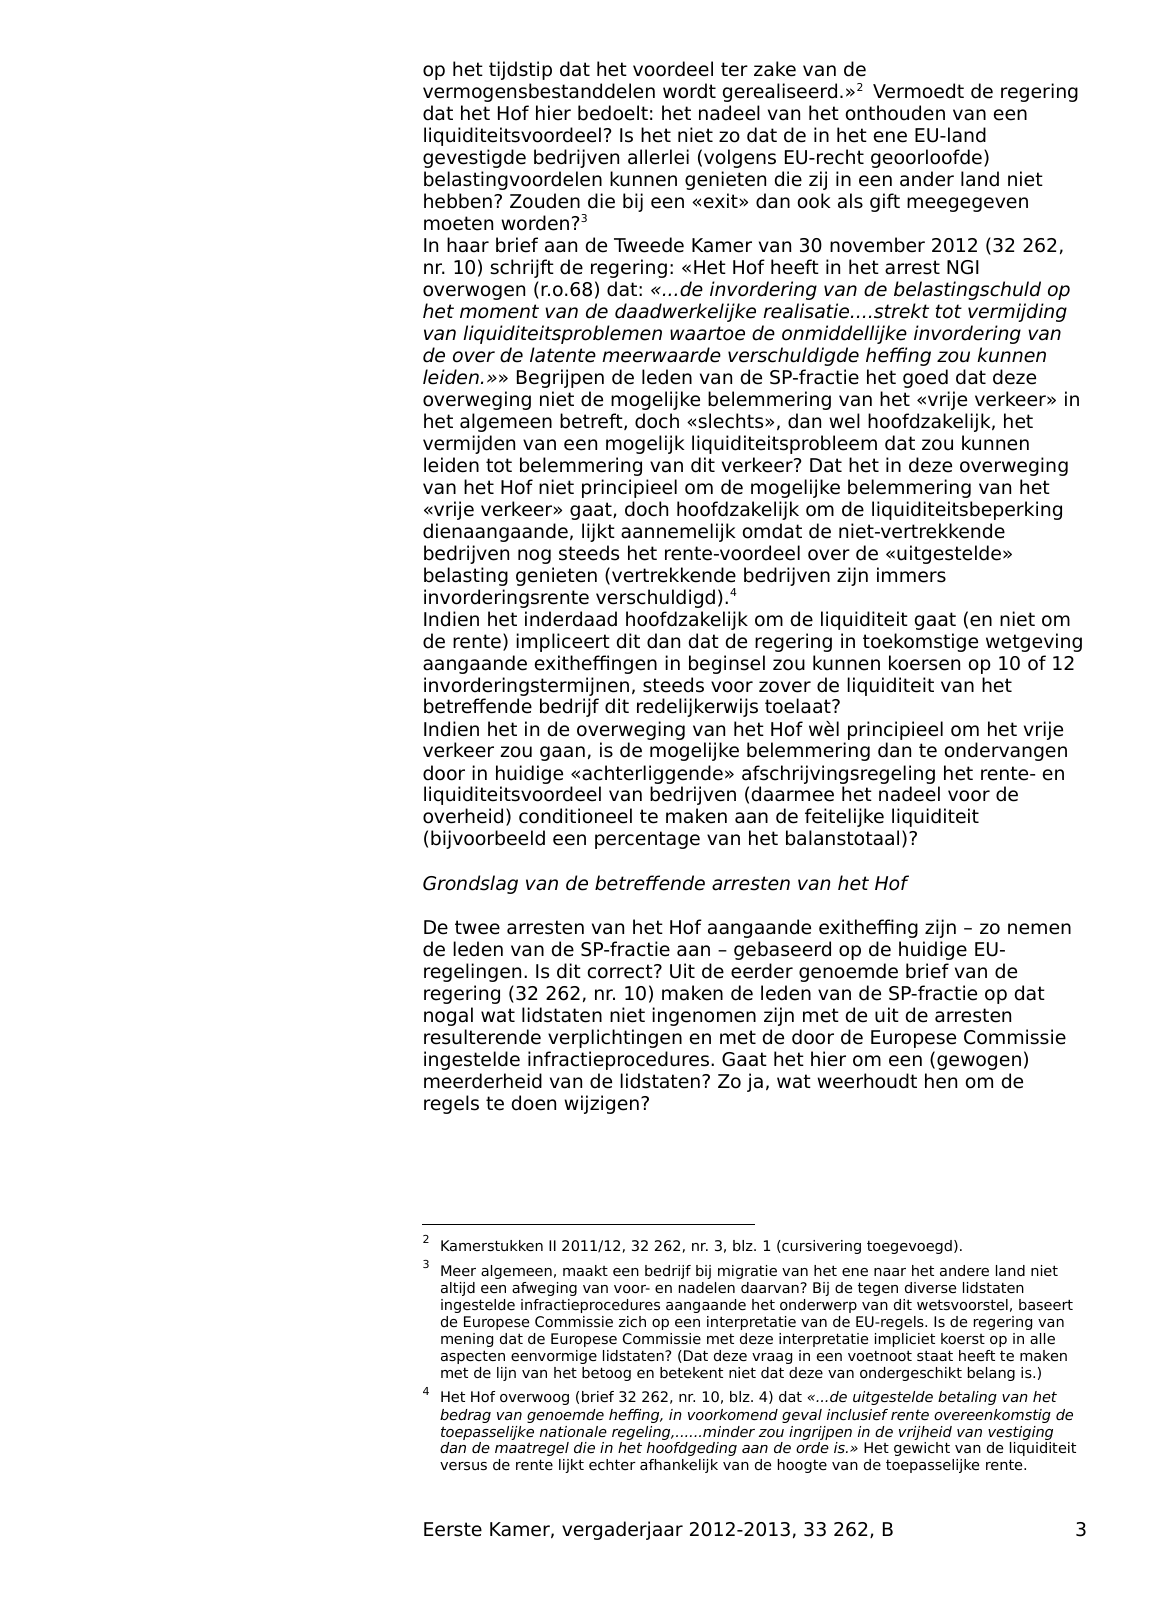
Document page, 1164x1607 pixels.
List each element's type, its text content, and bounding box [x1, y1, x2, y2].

text Indien het in de overweging van het Hof wèl principieel om het vrije verkeer zou gaan, is de mogelijke belemmering dan te ondervangen door in huidige «achterliggende» afschrijvingsregeling het rente- en liquiditeitsvoordeel van bedrijven (daarmee het nadeel voor de overheid) conditioneel te maken aan de feitelijke liquiditeit (bijvoorbeeld een percentage van het balanstotaal)? [422, 718, 1087, 850]
text Het Hof overwoog (brief 32 262, nr. 10, blz. 4) dat «...de uitgestelde betaling van het bedrag van genoemde heffing, in voorkomend geval inclusief rente overeenkomstig de toepasselijke nationale regeling,......minder zou ingrijpen in de vrijheid van vestiging dan de maatregel die in het hoofdgeding aan de orde is.» Het gewicht van de liquiditeit versus de rente lijkt echter afhankelijk van de hoogte van de toepasselijke rente. [422, 1385, 1087, 1474]
text In haar brief aan de Tweede Kamer van 30 november 2012 (32 262, nr. 10) schrijft de regering: «Het Hof heeft in het arrest NGI overwogen (r.o.68) dat: «...de invordering van de belastingschuld op het moment van de daadwerkelijke realisatie....strekt tot vermijding van liquiditeitsproblemen waartoe de onmiddellijke invordering van de over de latente meerwaarde verschuldigde heffing zou kunnen leiden.»» Begrijpen de leden van de SP-fractie het goed dat deze overweging niet de mogelijke belemmering van het «vrije verkeer» in het algemeen betreft, doch «slechts», dan wel hoofdzakelijk, het vermijden van een mogelijk liquiditeitsprobleem dat zou kunnen leiden tot belemmering van dit verkeer? Dat het in deze overweging van het Hof niet principieel om de mogelijke belemmering van het «vrije verkeer» gaat, doch hoofdzakelijk om de liquiditeitsbeperking dienaangaande, lijkt aannemelijk omdat de niet-vertrekkende bedrijven nog steeds het rente-voordeel over de «uitgestelde» belasting genieten (vertrekkende bedrijven zijn immers invorderingsrente verschuldigd). [422, 235, 1087, 608]
text Indien het inderdaad hoofdzakelijk om de liquiditeit gaat (en niet om de rente) impliceert dit dan dat de regering in toekomstige wetgeving aangaande exitheffingen in beginsel zou kunnen koersen op 10 of 12 invorderingstermijnen, steeds voor zover de liquiditeit van het betreffende bedrijf dit redelijkerwijs toelaat? [422, 608, 1087, 718]
text op het tijdstip dat het voordeel ter zake van de vermogensbestanddelen wordt gerealiseerd.» Vermoedt de regering dat het Hof hier bedoelt: het nadeel van het onthouden van een liquiditeitsvoordeel? Is het niet zo dat de in het ene EU-land gevestigde bedrijven allerlei (volgens EU-recht geoorloofde) belastingvoordelen kunnen genieten die zij in een ander land niet hebben? Zouden die bij een «exit» dan ook als gift meegegeven moeten worden? [422, 59, 1087, 235]
text De twee arresten van het Hof aangaande exitheffing zijn – zo nemen de leden van de SP-fractie aan – gebaseerd op de huidige EU-regelingen. Is dit correct? Uit de eerder genoemde brief van de regering (32 262, nr. 10) maken de leden van de SP-fractie op dat nogal wat lidstaten niet ingenomen zijn met de uit de arresten resulterende verplichtingen en met de door de Europese Commissie ingestelde infractieprocedures. Gaat het hier om een (gewogen) meerderheid van de lidstaten? Zo ja, wat weerhoudt hen om de regels te doen wijzigen? [422, 917, 1087, 1114]
text Kamerstukken II 2011/12, 32 262, nr. 3, blz. 1 (cursivering toegevoegd). [422, 1233, 1087, 1256]
text Meer algemeen, maakt een bedrijf bij migratie van het ene naar het andere land niet altijd een afweging van voor- en nadelen daarvan? Bij de tegen diverse lidstaten ingestelde infractieprocedures aangaande het onderwerp van dit wetsvoorstel, baseert de Europese Commissie zich op een interpretatie van de EU-regels. Is de regering van mening dat de Europese Commissie met deze interpretatie impliciet koerst op in alle aspecten eenvormige lidstaten? (Dat deze vraag in een voetnoot staat heeft te maken met de lijn van het betoog en betekent niet dat deze van ondergeschikt belang is.) [422, 1258, 1087, 1382]
subtitle Grondslag van de betreffende arresten van het Hof [422, 872, 1087, 894]
